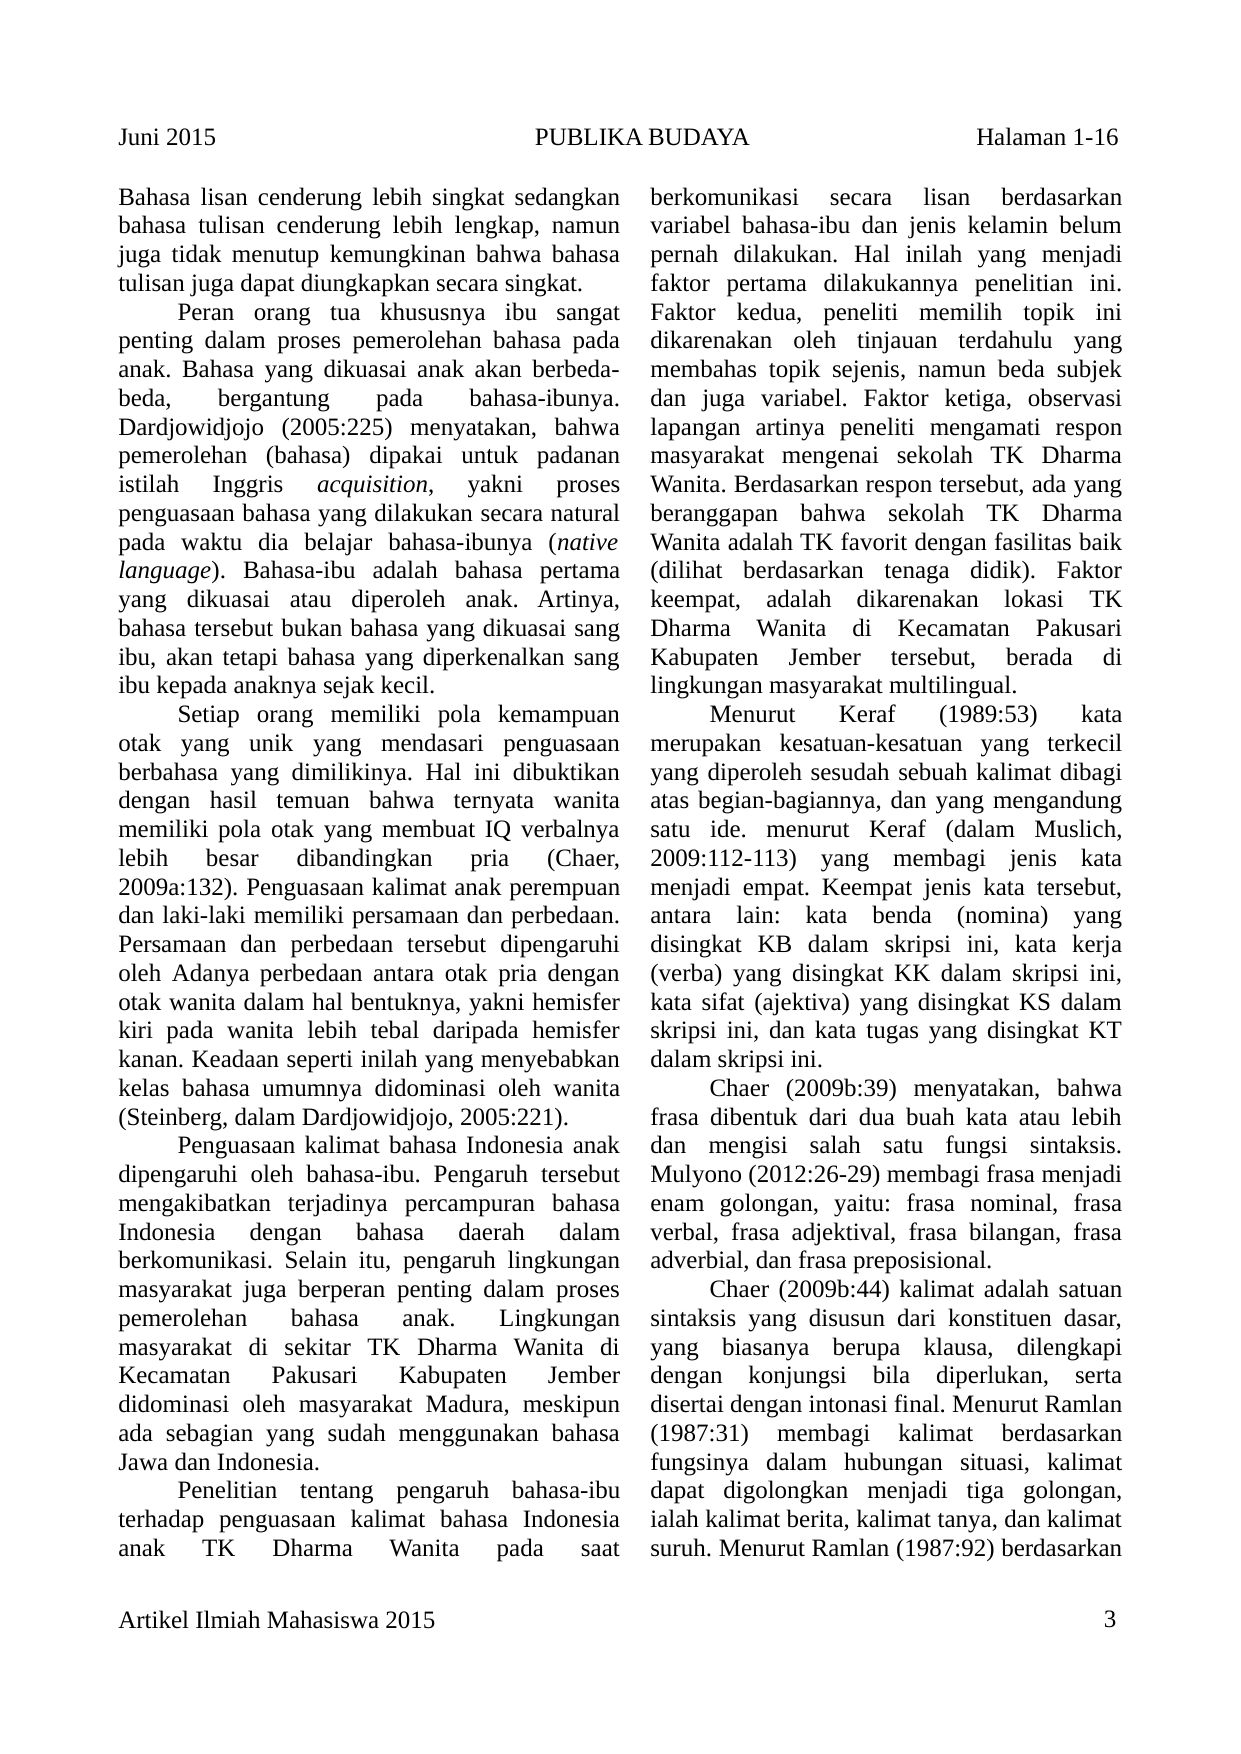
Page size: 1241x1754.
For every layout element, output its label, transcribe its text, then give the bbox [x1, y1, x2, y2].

text berkomunikasi secara lisan berdasarkan variabel bahasa-ibu dan jenis kelamin belum pernah dilakukan. Hal inilah yang menjadi faktor pertama dilakukannya penelitian ini. Faktor kedua, peneliti memilih topik ini dikarenakan oleh tinjauan terdahulu yang membahas topik sejenis, namun beda subjek dan juga variabel. Faktor ketiga, observasi lapangan artinya peneliti mengamati respon masyarakat mengenai sekolah TK Dharma Wanita. Berdasarkan respon tersebut, ada yang beranggapan bahwa sekolah TK Dharma Wanita adalah TK favorit dengan fasilitas baik (dilihat berdasarkan tenaga didik). Faktor keempat, adalah dikarenakan lokasi TK Dharma Wanita di Kecamatan Pakusari Kabupaten Jember tersebut, berada di lingkungan masyarakat multilingual. [650, 182, 1122, 699]
text Chaer (2009b:39) menyatakan, bahwa frasa dibentuk dari dua buah kata atau lebih dan mengisi salah satu fungsi sintaksis. Mulyono (2012:26-29) membagi frasa menjadi enam golongan, yaitu: frasa nominal, frasa verbal, frasa adjektival, frasa bilangan, frasa adverbial, dan frasa preposisional. [650, 1073, 1122, 1274]
text Penelitian tentang pengaruh bahasa-ibu terhadap penguasaan kalimat bahasa Indonesia anak TK Dharma Wanita pada saat [118, 1475, 620, 1562]
text Chaer (2009b:44) kalimat adalah satuan sintaksis yang disusun dari konstituen dasar, yang biasanya berupa klausa, dilengkapi dengan konjungsi bila diperlukan, serta disertai dengan intonasi final. Menurut Ramlan (1987:31) membagi kalimat berdasarkan fungsinya dalam hubungan situasi, kalimat dapat digolongkan menjadi tiga golongan, ialah kalimat berita, kalimat tanya, dan kalimat suruh. Menurut Ramlan (1987:92) berdasarkan [650, 1274, 1122, 1562]
text Menurut Keraf (1989:53) kata merupakan kesatuan-kesatuan yang terkecil yang diperoleh sesudah sebuah kalimat dibagi atas begian-bagiannya, dan yang mengandung satu ide. menurut Keraf (dalam Muslich, 2009:112-113) yang membagi jenis kata menjadi empat. Keempat jenis kata tersebut, antara lain: kata benda (nomina) yang disingkat KB dalam skripsi ini, kata kerja (verba) yang disingkat KK dalam skripsi ini, kata sifat (ajektiva) yang disingkat KS dalam skripsi ini, dan kata tugas yang disingkat KT dalam skripsi ini. [650, 699, 1122, 1073]
text Peran orang tua khususnya ibu sangat penting dalam proses pemerolehan bahasa pada anak. Bahasa yang dikuasai anak akan berbeda-beda, bergantung pada bahasa-ibunya. Dardjowidjojo (2005:225) menyatakan, bahwa pemerolehan (bahasa) dipakai untuk padanan istilah Inggris acquisition, yakni proses penguasaan bahasa yang dilakukan secara natural pada waktu dia belajar bahasa-ibunya (native language). Bahasa-ibu adalah bahasa pertama yang dikuasai atau diperoleh anak. Artinya, bahasa tersebut bukan bahasa yang dikuasai sang ibu, akan tetapi bahasa yang diperkenalkan sang ibu kepada anaknya sejak kecil. [118, 297, 620, 699]
text Penguasaan kalimat bahasa Indonesia anak dipengaruhi oleh bahasa-ibu. Pengaruh tersebut mengakibatkan terjadinya percampuran bahasa Indonesia dengan bahasa daerah dalam berkomunikasi. Selain itu, pengaruh lingkungan masyarakat juga berperan penting dalam proses pemerolehan bahasa anak. Lingkungan masyarakat di sekitar TK Dharma Wanita di Kecamatan Pakusari Kabupaten Jember didominasi oleh masyarakat Madura, meskipun ada sebagian yang sudah menggunakan bahasa Jawa dan Indonesia. [118, 1130, 620, 1475]
text Bahasa lisan cenderung lebih singkat sedangkan bahasa tulisan cenderung lebih lengkap, namun juga tidak menutup kemungkinan bahwa bahasa tulisan juga dapat diungkapkan secara singkat. [118, 182, 620, 297]
text Setiap orang memiliki pola kemampuan otak yang unik yang mendasari penguasaan berbahasa yang dimilikinya. Hal ini dibuktikan dengan hasil temuan bahwa ternyata wanita memiliki pola otak yang membuat IQ verbalnya lebih besar dibandingkan pria (Chaer, 2009a:132). Penguasaan kalimat anak perempuan dan laki-laki memiliki persamaan dan perbedaan. Persamaan dan perbedaan tersebut dipengaruhi oleh Adanya perbedaan antara otak pria dengan otak wanita dalam hal bentuknya, yakni hemisfer kiri pada wanita lebih tebal daripada hemisfer kanan. Keadaan seperti inilah yang menyebabkan kelas bahasa umumnya didominasi oleh wanita (Steinberg, dalam Dardjowidjojo, 2005:221). [118, 699, 620, 1130]
